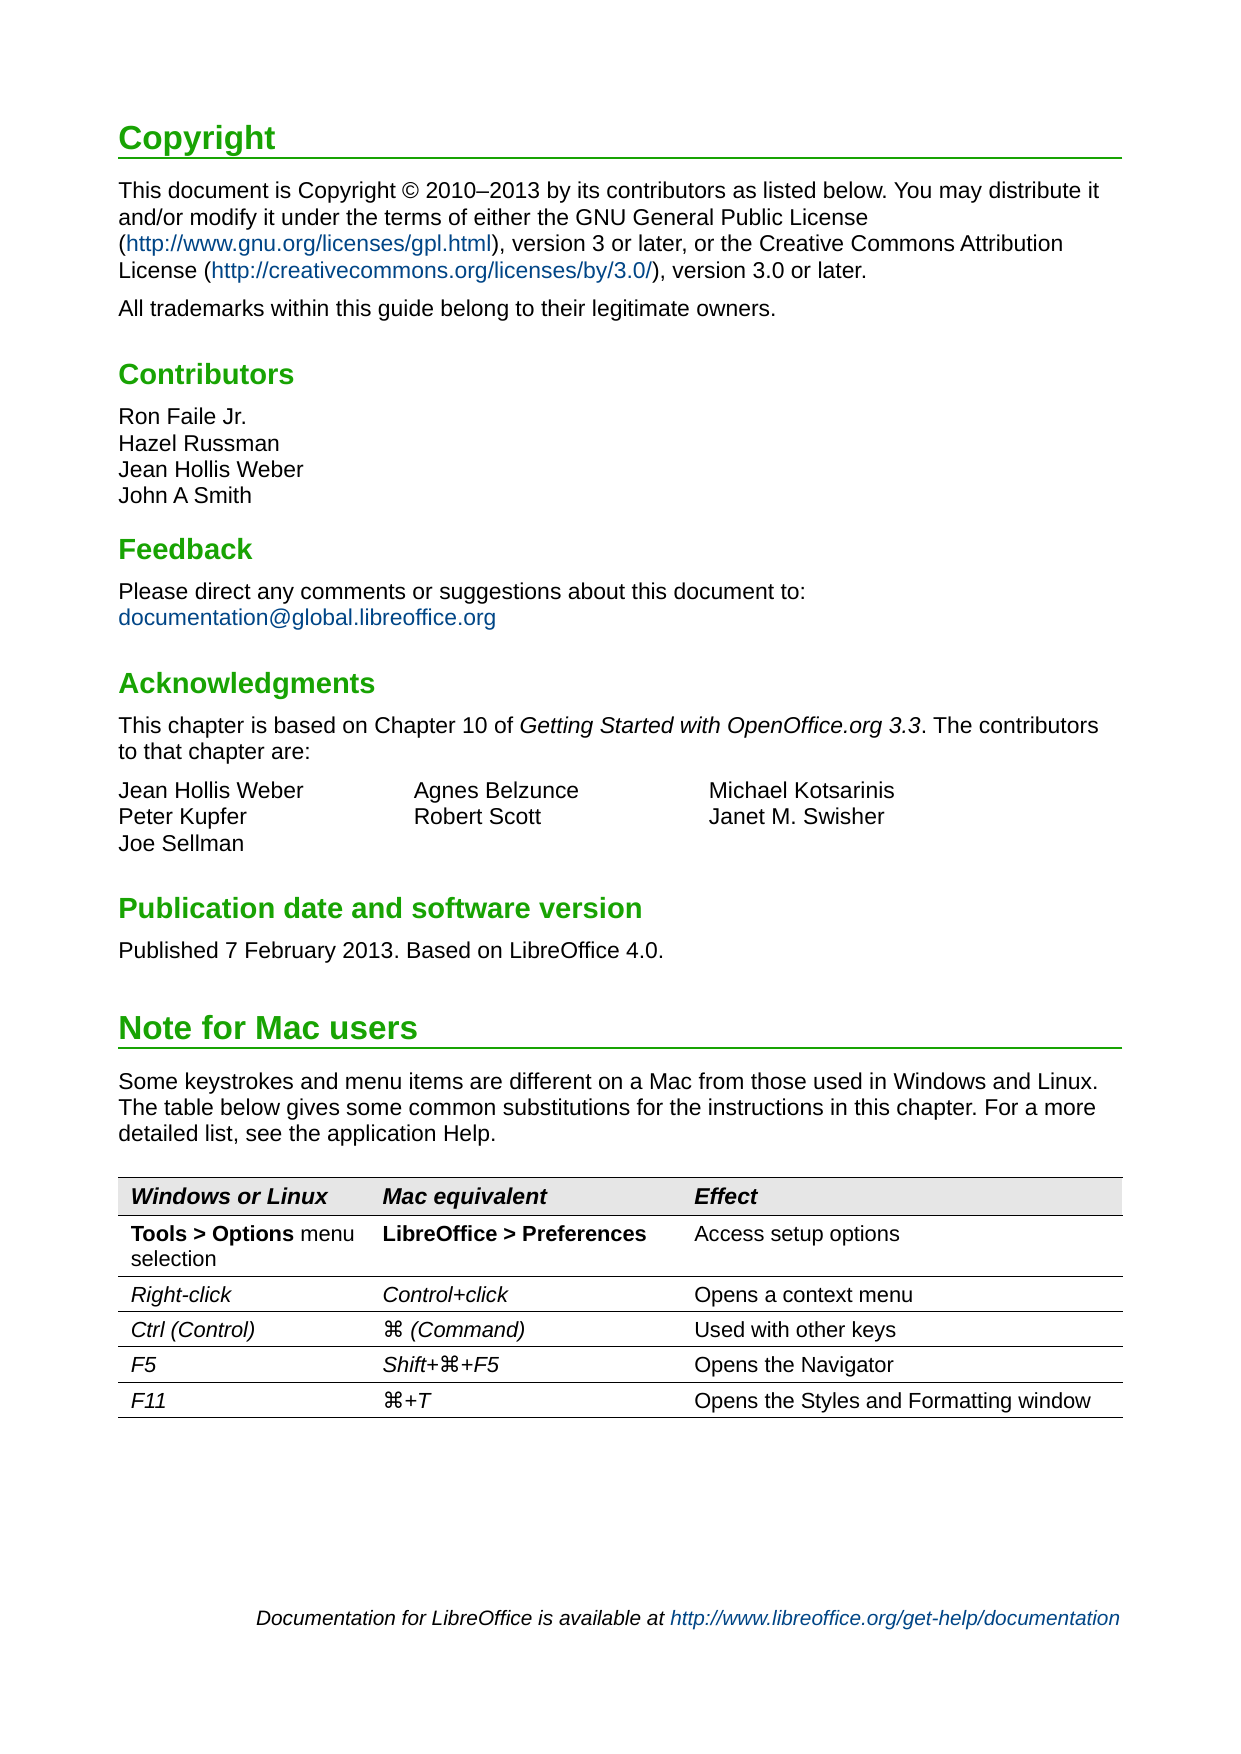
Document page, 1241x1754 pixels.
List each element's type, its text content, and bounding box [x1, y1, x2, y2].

table_cell Opens a context menu [682, 1277, 1122, 1311]
subtitle Copyright [118, 118, 1122, 157]
text All trademarks within this guide belong to their legitimate owners. [118, 295, 1122, 322]
table_cell LibreOffice > Preferences [370, 1216, 682, 1276]
table_cell F11 [118, 1383, 370, 1417]
table_cell Control+click [370, 1277, 682, 1311]
table_cell ⌘+T [370, 1383, 682, 1417]
subtitle Note for Mac users [118, 1008, 1122, 1047]
table_cell Opens the Navigator [682, 1347, 1122, 1382]
subtitle Acknowledgments [118, 666, 1122, 699]
text Jean Hollis Weber Agnes Belzunce Michael Kotsarinis Peter Kupfer Robert Scott Janet M. Swisher Joe Sellman [118, 777, 1122, 856]
table_cell Tools > Options menu selection [118, 1216, 370, 1276]
subtitle Contributors [118, 357, 1122, 391]
table_cell Shift+⌘+F5 [370, 1347, 682, 1382]
text Some keystrokes and menu items are different on a Mac from those used in Windows and Linux. The table below gives some common substitutions for the instructions in this chapter. For a more detailed list, see the application Help. [118, 1068, 1122, 1147]
table_cell Ctrl (Control) [118, 1312, 370, 1346]
text Please direct any comments or suggestions about this document to: documentation@global.libreoffice.org [118, 578, 1122, 630]
table_cell Opens the Styles and Formatting window [682, 1383, 1122, 1417]
table_cell Right-click [118, 1277, 370, 1311]
subtitle Feedback [118, 532, 1122, 565]
table_cell F5 [118, 1347, 370, 1382]
text Published 7 February 2013. Based on LibreOffice 4.0. [118, 937, 1122, 964]
text This chapter is based on Chapter 10 of Getting Started with OpenOffice.org 3.3. The contributors to that chapter are: [118, 712, 1122, 764]
text Ron Faile Jr. Hazel Russman Jean Hollis Weber John A Smith [118, 403, 1122, 509]
table_header Windows or Linux [118, 1178, 370, 1215]
subtitle Publication date and software version [118, 892, 1122, 925]
text This document is Copyright © 2010–2013 by its contributors as listed below. You may distribute it and/or modify it under the terms of either the GNU General Public License (http://www.gnu.org/licenses/gpl.html), version 3 or later, or the Creative Commons Attribution License (http://creativecommons.org/licenses/by/3.0/), version 3.0 or later. [118, 177, 1122, 283]
table_cell ⌘ (Command) [370, 1312, 682, 1346]
table_header Effect [682, 1178, 1122, 1215]
table_cell Access setup options [682, 1216, 1122, 1276]
table_header Mac equivalent [370, 1178, 682, 1215]
table_cell Used with other keys [682, 1312, 1122, 1346]
